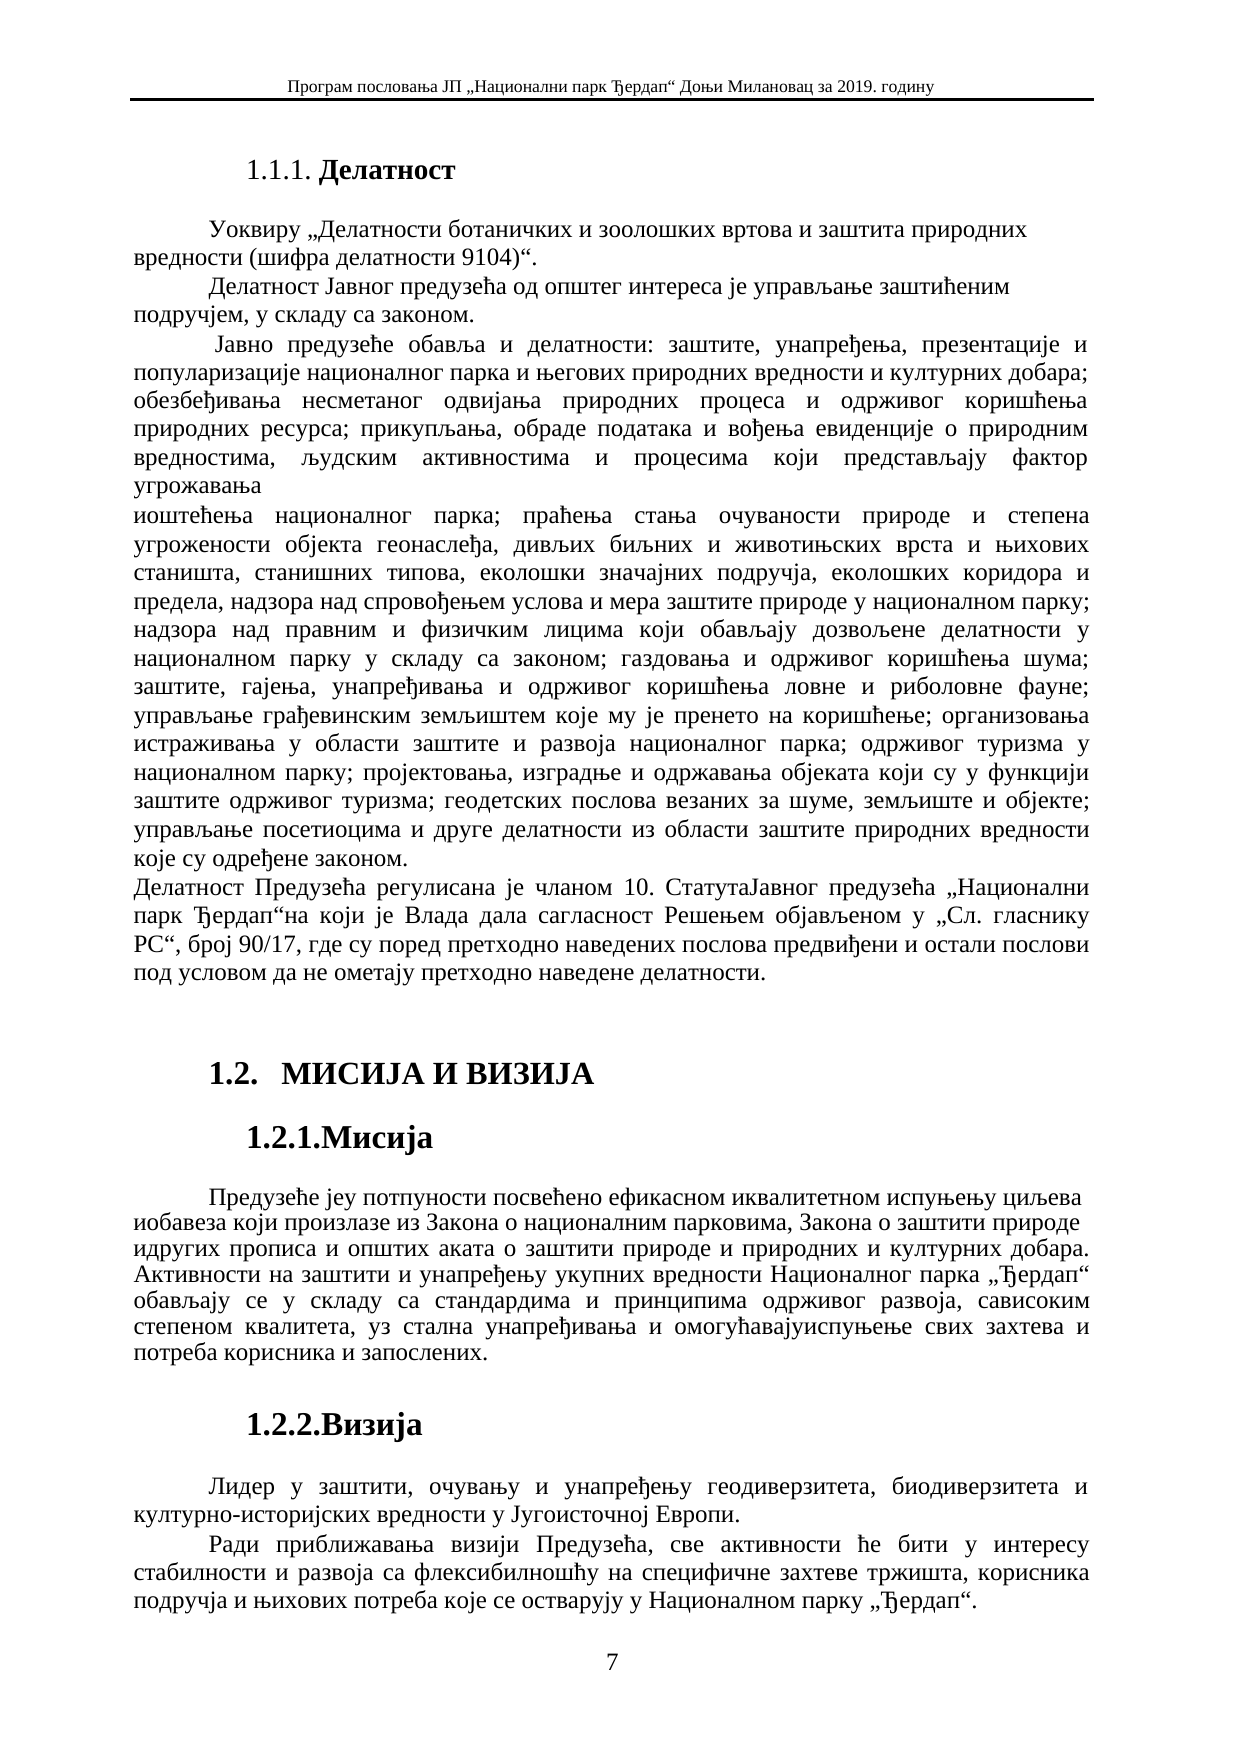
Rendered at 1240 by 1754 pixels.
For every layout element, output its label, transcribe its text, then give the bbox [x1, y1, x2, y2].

text Програм пословања ЈП „Национални парк Ђердап“ Доњи Милановац за 2019. годину [133, 76, 1089, 96]
list других прописа и општих аката о заштити природе и природних и културних добара. Активности на заштити и унапређењу укупних вредности Националног парка „Ђердап“ обављају се у складу са стандардима и принципима одрживог развоја, сависоким степеном квалитета, уз стална унапређивања и омогућавајуиспуњење свих захтева и потреба корисника и запослених. [133, 1236, 1091, 1366]
text 1.2. МИСИЈА И ВИЗИЈА [208, 1053, 1091, 1091]
text Делатност Предузећа регулисана је чланом 10. СтатутаЈавног предузећа „Национални парк Ђердап“на који је Влада дала сагласност Решењем објављеном у „Сл. гласнику РС“, број 90/17, где су поред претходно наведених послова предвиђени и остали послови под условом да не ометају претходно наведене делатности. [133, 873, 1091, 986]
list оштећења националног парка; праћења стања очуваности природе и степена угрожености објекта геонаслеђа, дивљих биљних и животињских врста и њихових станишта, станишних типова, еколошки значајних подручја, еколошких коридора и предела, надзора над спровођењем услова и мера заштите природе у националном парку; надзора над правним и физичким лицима који обављају дозвољене делатности у националном парку у складу са законом; газдовања и одрживог коришћења шума; заштите, гајења, унапређивања и одрживог коришћења ловне и риболовне фауне; управљање грађевинским земљиштем које му је пренето на коришћење; организовања истраживања у области заштите и развоја националног парка; одрживог туризма у националном парку; пројектовања, изградње и одржавања објеката који су у функцији заштите одрживог туризма; геодетских послова везаних за шуме, земљиште и објекте; управљање посетиоцима и друге делатности из области заштите природних вредности које су одређене законом. [133, 501, 1091, 871]
text Ради приближавања визији Предузећа, све активности ће бити у интересу стабилности и развоја са флексибилношћу на специфичне захтеве тржишта, корисника подручја и њихових потреба које се остварују у Националном парку „Ђердап“. [133, 1529, 1091, 1614]
text Предузеће јеу потпуности посвећено ефикасном иквалитетном испуњењу циљева [208, 1182, 1091, 1210]
text 1.1.1. Делатност [246, 152, 1091, 186]
list оквиру „Делатности ботаничких и зоолошких вртова и заштита природних вредности (шифра делатности 9104)“. [133, 215, 1089, 271]
text Делатност Јавног предузећа од општег интереса је управљање заштићеним подручјем, у складу са законом. [133, 272, 1091, 328]
text Јавно предузеће обавља и делатности: заштите, унапређења, презентације и популаризације националног парка и његових природних вредности и културних добара; обезбеђивања несметаног одвијања природних процеса и одрживог коришћења природних ресурса; прикупљања, обраде података и вођења евиденције о природним вредностима, људским активностима и процесима који представљају фактор угрожавања [133, 329, 1089, 499]
list обавеза који произлазе из Закона о националним парковима, Закона о заштити природе [133, 1210, 1091, 1236]
text 1.2.1.Мисија [246, 1117, 1091, 1156]
text Лидер у заштити, очувању и унапређењу геодиверзитета, биодиверзитета и културно-историјских вредности у Југоисточној Европи. [133, 1472, 1089, 1528]
text 1.2.2.Визија [246, 1404, 1091, 1442]
text 7 [133, 1647, 1091, 1676]
